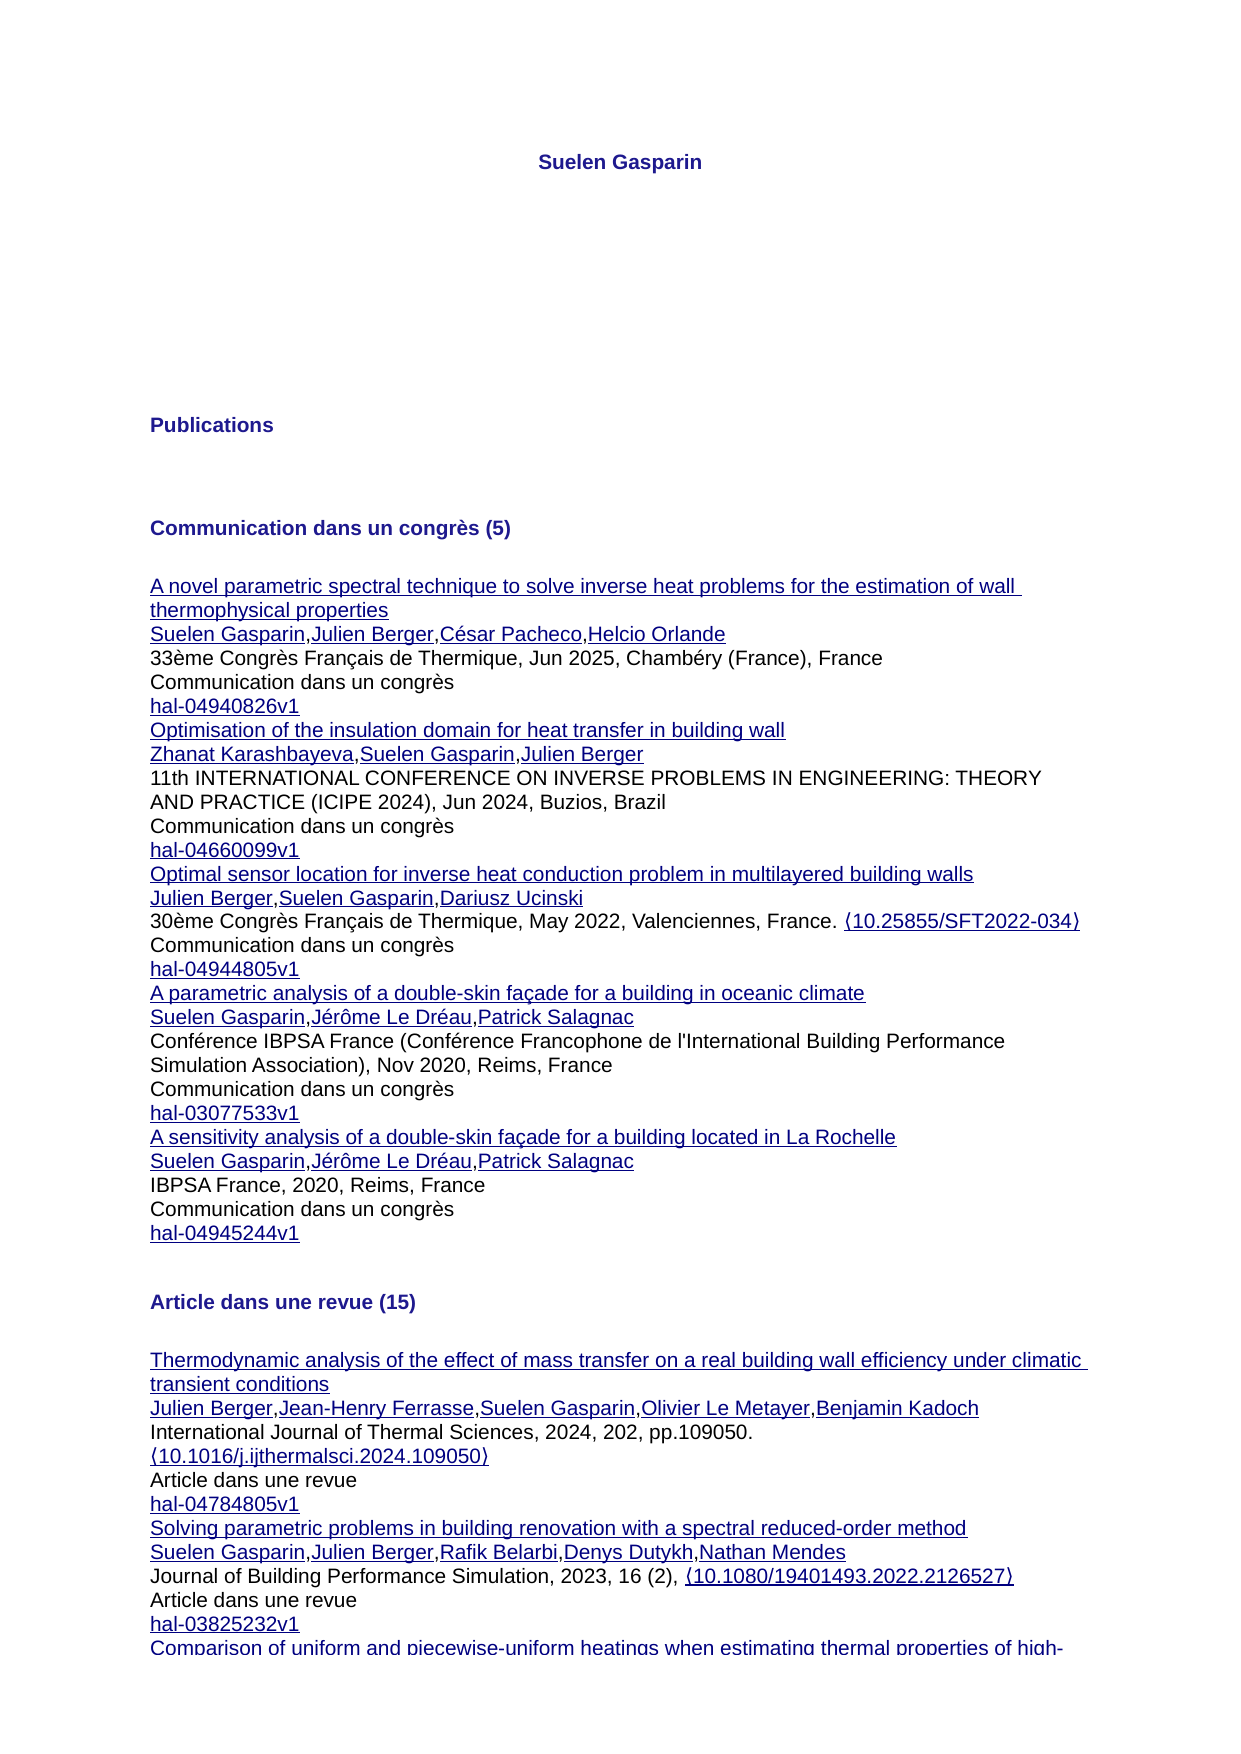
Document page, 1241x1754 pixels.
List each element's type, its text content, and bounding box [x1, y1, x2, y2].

table_cell Optimal sensor location for inverse heat conduction problem in multilayered building walls Julien Berger,Suelen Gasparin,Dariusz Ucinski 30ème Congrès Français de Thermique, May 2022, Valenciennes, France. ⟨10.25855/SFT2022-034⟩ Communication dans un congrès hal-04944805v1 [150, 861, 1090, 981]
table_cell Optimisation of the insulation domain for heat transfer in building wall Zhanat Karashbayeva,Suelen Gasparin,Julien Berger 11th INTERNATIONAL CONFERENCE ON INVERSE PROBLEMS IN ENGINEERING: THEORY AND PRACTICE (ICIPE 2024), Jun 2024, Buzios, Brazil Communication dans un congrès hal-04660099v1 [150, 718, 1090, 861]
table_cell Solving parametric problems in building renovation with a spectral reduced-order method Suelen Gasparin,Julien Berger,Rafik Belarbi,Denys Dutykh,Nathan Mendes Journal of Building Performance Simulation, 2023, 16 (2), ⟨10.1080/19401493.2022.2126527⟩ Article dans une revue hal-03825232v1 [150, 1516, 1090, 1635]
subtitle Article dans une revue (15) [150, 1289, 1090, 1313]
table_cell A sensitivity analysis of a double-skin façade for a building located in La Rochelle Suelen Gasparin,Jérôme Le Dréau,Patrick Salagnac IBPSA France, 2020, Reims, France Communication dans un congrès hal-04945244v1 [150, 1125, 1090, 1245]
subtitle Publications [150, 412, 1090, 436]
subtitle Communication dans un congrès (5) [150, 516, 1090, 539]
table_cell Comparison of uniform and piecewise-uniform heatings when estimating thermal properties of high- [150, 1635, 1090, 1655]
table_cell A parametric analysis of a double-skin façade for a building in oceanic climate Suelen Gasparin,Jérôme Le Dréau,Patrick Salagnac Conférence IBPSA France (Conférence Francophone de l'International Building Performance Simulation Association), Nov 2020, Reims, France Communication dans un congrès hal-03077533v1 [150, 981, 1090, 1125]
table_header A novel parametric spectral technique to solve inverse heat problems for the estimation of wall thermophysical properties Suelen Gasparin,Julien Berger,César Pacheco,Helcio Orlande 33ème Congrès Français de Thermique, Jun 2025, Chambéry (France), France Communication dans un congrès hal-04940826v1 [150, 574, 1090, 718]
table_header Thermodynamic analysis of the effect of mass transfer on a real building wall efficiency under climatic transient conditions Julien Berger,Jean-Henry Ferrasse,Suelen Gasparin,Olivier Le Metayer,Benjamin Kadoch International Journal of Thermal Sciences, 2024, 202, pp.109050. ⟨10.1016/j.ijthermalsci.2024.109050⟩ Article dans une revue hal-04784805v1 [150, 1348, 1090, 1516]
subtitle Suelen Gasparin [150, 150, 1090, 174]
